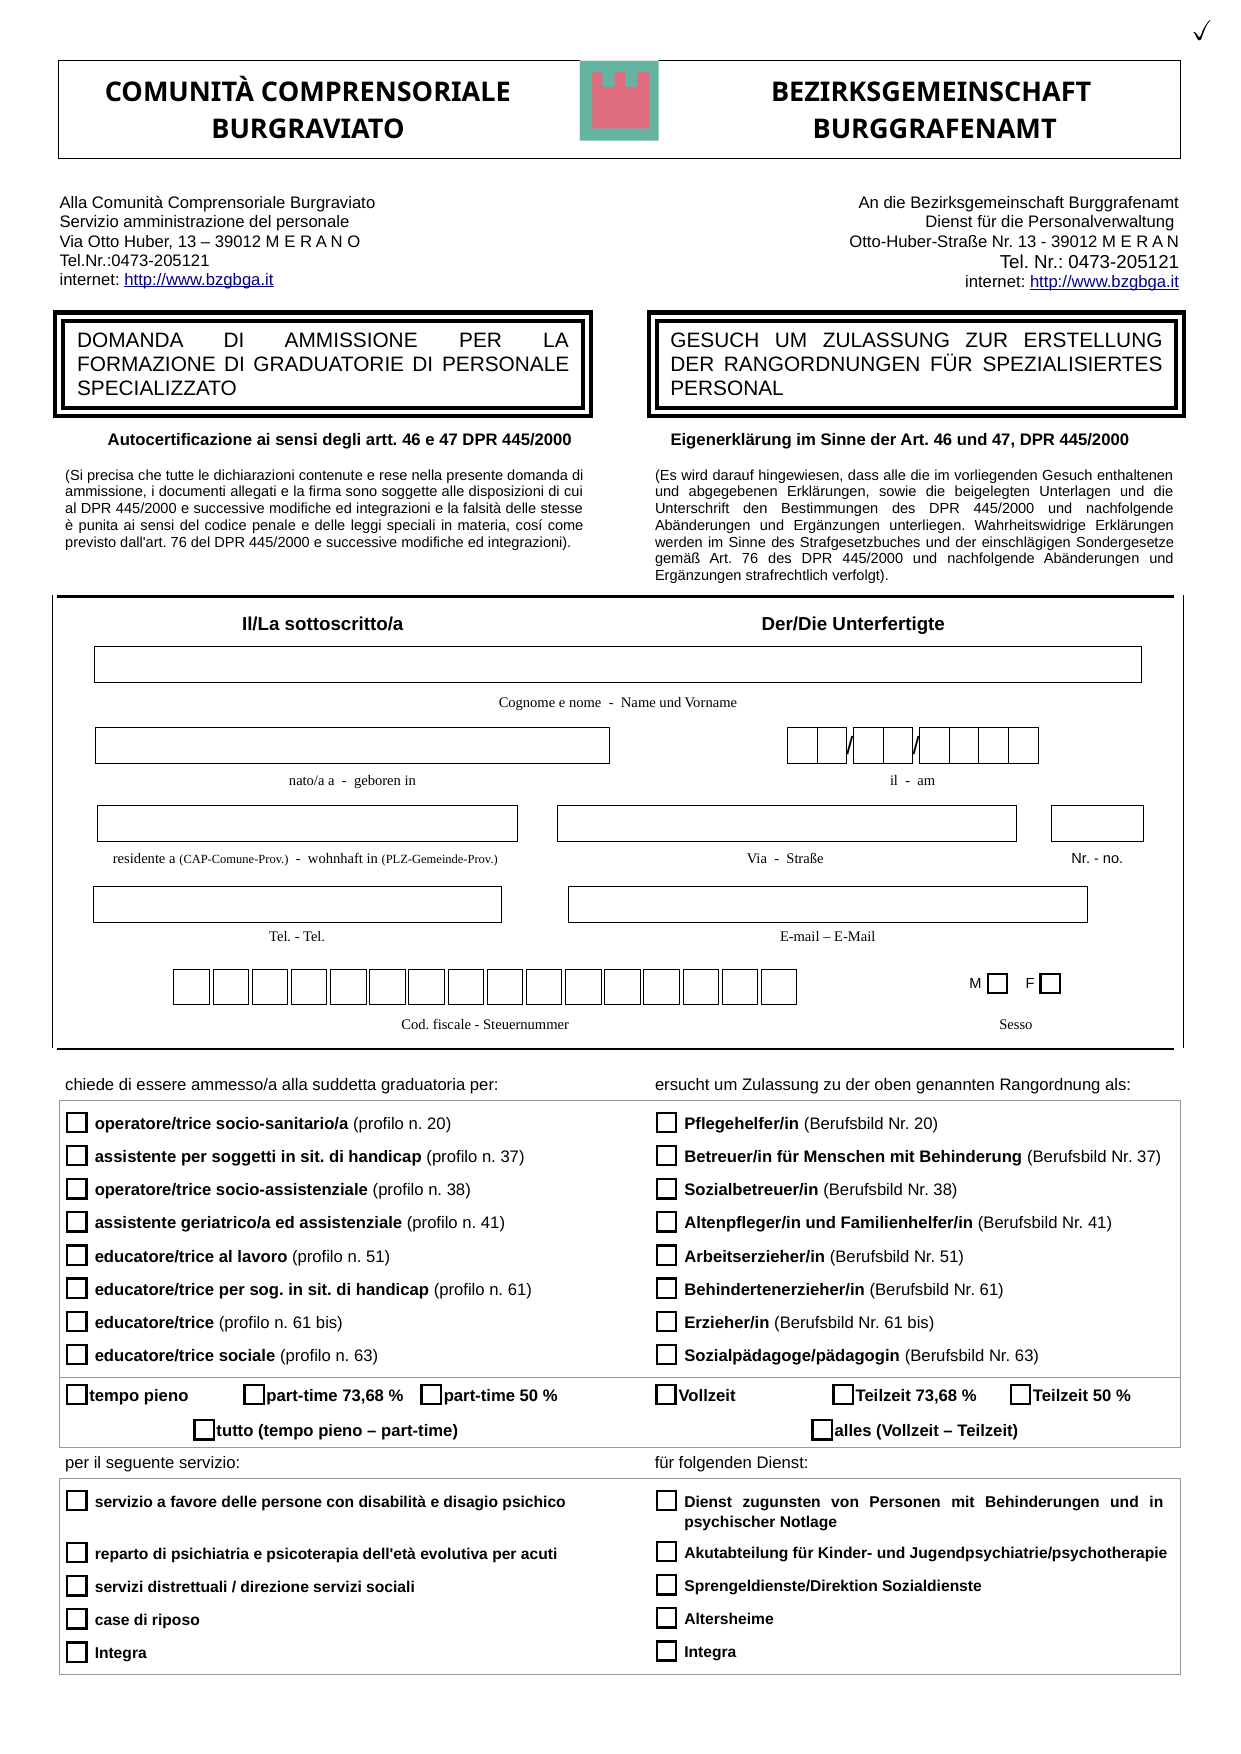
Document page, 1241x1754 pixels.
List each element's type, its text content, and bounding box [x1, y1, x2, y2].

table_cell residente a (CAP-Comune-Prov.) - wohnhaft in (PLZ-Gemeinde-Prov.) [87, 847, 527, 877]
table_cell [1174, 721, 1183, 769]
table_header (Es wird darauf hingewiesen, dass alle die im vorliegenden Gesuch enthaltenen und abgegebenen Erklärungen, sowie die beigelegten Unterlagen und die Unterschrift den Bestimmungen des DPR 445/2000 und nachfolgende Abänderungen und Ergänzungen unterliegen. Wahrheitswidrige Erklärungen werden im Sinne des Strafgesetzbuches und der einschlägigen Sondergesetze gemäß Art. 76 des DPR 445/2000 und nachfolgende Abänderungen und Ergänzungen strafrechtlich verfolgt). [649, 461, 1180, 595]
table_cell [1148, 1013, 1174, 1048]
table_cell E-mail – E-Mail [507, 925, 1148, 960]
table_cell [53, 638, 57, 691]
table_cell Nr. - no. [1046, 847, 1148, 877]
table_header part-time 50 % [414, 1378, 591, 1412]
table_cell [617, 769, 676, 799]
table_cell [553, 800, 1021, 847]
table_cell [1174, 960, 1183, 1013]
table_cell [1148, 800, 1174, 847]
table_cell [87, 800, 527, 847]
table_header (Si precisa che tutte le dichiarazioni contenute e rese nella presente domanda di ammissione, i documenti allegati e la firma sono soggette alle disposizioni di cui al DPR 445/2000 e successive modifiche ed integrazioni e la falsità delle stesse è punita ai sensi del codice penale e delle leggi speciali in materia, cosí come previsto dall'art. 76 del DPR 445/2000 e successive modifiche ed integrazioni). [59, 461, 590, 595]
table_cell Cognome e nome - Name und Vorname [87, 691, 1148, 721]
table_header Teilzeit 73,68 % [826, 1378, 1003, 1412]
table_cell [57, 847, 87, 877]
table_header [593, 310, 647, 406]
table_cell servizio a favore delle persone con disabilità e disagio psichico reparto di psichiatria e psicoterapia dell'età evolutiva per acuti servizi distrettuali / direzione servizi sociali case di riposo Integra [60, 1479, 590, 1674]
table_cell [1174, 878, 1183, 925]
table_cell [57, 638, 87, 691]
table_cell [57, 691, 87, 721]
table_cell [1148, 691, 1174, 721]
table_cell [87, 721, 617, 769]
table_header Autocertificazione ai sensi degli artt. 46 e 47 DPR 445/2000 [59, 418, 619, 461]
table_cell [1174, 800, 1183, 847]
table_cell [1148, 638, 1174, 691]
table_cell [590, 1479, 649, 1674]
table_cell [87, 878, 507, 925]
table_cell [1174, 691, 1183, 721]
table_cell [57, 1013, 87, 1048]
table_cell operatore/trice socio-sanitario/a (profilo n. 20) assistente per soggetti in sit. di handicap (profilo n. 37) operatore/trice socio-assistenziale (profilo n. 38) assistente geriatrico/a ed assistenziale (profilo n. 41) educatore/trice al lavoro (profilo n. 51) educatore/trice per sog. in sit. di handicap (profilo n. 61) educatore/trice (profilo n. 61 bis) educatore/trice sociale (profilo n. 63) [60, 1101, 590, 1377]
table_header [1174, 595, 1183, 637]
table_cell [53, 800, 57, 847]
table_cell [1148, 721, 1174, 769]
table_cell [1148, 769, 1174, 799]
table_cell [1174, 1013, 1183, 1048]
table_header [591, 1378, 648, 1412]
table_cell tutto (tempo pieno – part-time) [60, 1412, 591, 1447]
table_header [53, 595, 57, 637]
table_cell [1174, 847, 1183, 877]
table_cell Dienst zugunsten von Personen mit Behinderungen und in psychischer Notlage Akutabteilung für Kinder- und Jugendpsychiatrie/psychotherapie Sprengeldienste/Direktion Sozialdienste Altersheime Integra [649, 1479, 1180, 1674]
table_header part-time 73,68 % [236, 1378, 413, 1412]
table_cell il - am [676, 769, 1148, 799]
table_cell [53, 878, 57, 925]
table_cell M F [883, 960, 1148, 1013]
table_cell Tel. - Tel. [87, 925, 507, 960]
table_header [1148, 598, 1174, 637]
table_cell [1174, 925, 1183, 960]
table_cell [57, 925, 87, 960]
table_cell [527, 847, 553, 877]
table_header Eigenerklärung im Sinne der Art. 46 und 47, DPR 445/2000 [620, 418, 1180, 461]
table_cell [1148, 960, 1174, 1013]
table_cell [57, 960, 87, 1013]
table_header für folgenden Dienst: [649, 1448, 1180, 1478]
table_header per il seguente servizio: [59, 1448, 590, 1478]
table_cell nato/a a - geboren in [87, 769, 617, 799]
table_header [590, 1448, 649, 1478]
table_cell [53, 847, 57, 877]
table_header Der/Die Unterfertigte [558, 598, 1148, 637]
table_cell Sesso [883, 1013, 1148, 1048]
table_header Alla Comunità Comprensoriale Burgraviato Servizio amministrazione del personale Via Otto Huber, 13 – 39012 M E R A N O Tel.Nr.:0473-205121 internet: http://www.bzgbga.it [59, 193, 619, 310]
table_cell Cod. fiscale - Steuernummer [87, 1013, 883, 1048]
table_cell [53, 769, 57, 799]
table_cell [57, 721, 87, 769]
table_header Vollzeit [648, 1378, 826, 1412]
table_cell [1148, 925, 1174, 960]
table_cell [53, 691, 57, 721]
table_cell Via - Straße [553, 847, 1021, 877]
table_cell [87, 638, 1148, 691]
table_header tempo pieno [60, 1378, 236, 1412]
table_header DOMANDA DI AMMISSIONE PER LA FORMAZIONE DI GRADUATORIE DI PERSONALE SPECIALIZZATO [59, 315, 587, 406]
table_cell [527, 800, 553, 847]
table_header [590, 461, 649, 595]
table_cell [53, 1013, 57, 1048]
table_header [590, 1070, 649, 1100]
table_cell [57, 878, 87, 925]
table_header An die Bezirksgemeinschaft Burggrafenamt Dienst für die Personalverwaltung Otto-Huber-Straße Nr. 13 - 39012 M E R A N Tel. Nr.: 0473-205121 internet: http://www.bzgbga.it [619, 193, 1179, 310]
table_header Teilzeit 50 % [1003, 1378, 1180, 1412]
table_cell [1174, 638, 1183, 691]
table_cell [507, 878, 1148, 925]
table_cell [1148, 878, 1174, 925]
table_cell [57, 800, 87, 847]
table_cell [57, 769, 87, 799]
table_cell [1021, 847, 1046, 877]
table_cell [1046, 800, 1148, 847]
table_cell Pflegehelfer/in (Berufsbild Nr. 20) Betreuer/in für Menschen mit Behinderung (Berufsbild Nr. 37) Sozialbetreuer/in (Berufsbild Nr. 38) Altenpfleger/in und Familienhelfer/in (Berufsbild Nr. 41) Arbeitserzieher/in (Berufsbild Nr. 51) Behindertenerzieher/in (Berufsbild Nr. 61) Erzieher/in (Berufsbild Nr. 61 bis) Sozialpädagoge/pädagogin (Berufsbild Nr. 63) [649, 1101, 1180, 1377]
table_cell [87, 960, 883, 1013]
table_cell [591, 1412, 648, 1447]
table_header chiede di essere ammesso/a alla suddetta graduatoria per: [59, 1070, 590, 1100]
table_cell [1021, 800, 1046, 847]
table_cell [53, 721, 57, 769]
table_cell // [676, 721, 1148, 769]
table_cell [53, 925, 57, 960]
table_cell [1174, 769, 1183, 799]
table_header Il/La sottoscritto/a [87, 598, 558, 637]
table_header [57, 598, 87, 637]
table_cell [1148, 847, 1174, 877]
table_cell [617, 721, 676, 769]
table_header ersucht um Zulassung zu der oben genannten Rangordnung als: [649, 1070, 1180, 1100]
table_cell [590, 1101, 649, 1377]
table_cell [53, 960, 57, 1013]
table_cell alles (Vollzeit – Teilzeit) [648, 1412, 1180, 1447]
table_header GESUCH UM ZULASSUNG ZUR ERSTELLUNG DER RANGORDNUNGEN FÜR SPEZIALISIERTES PERSONAL [653, 315, 1180, 406]
